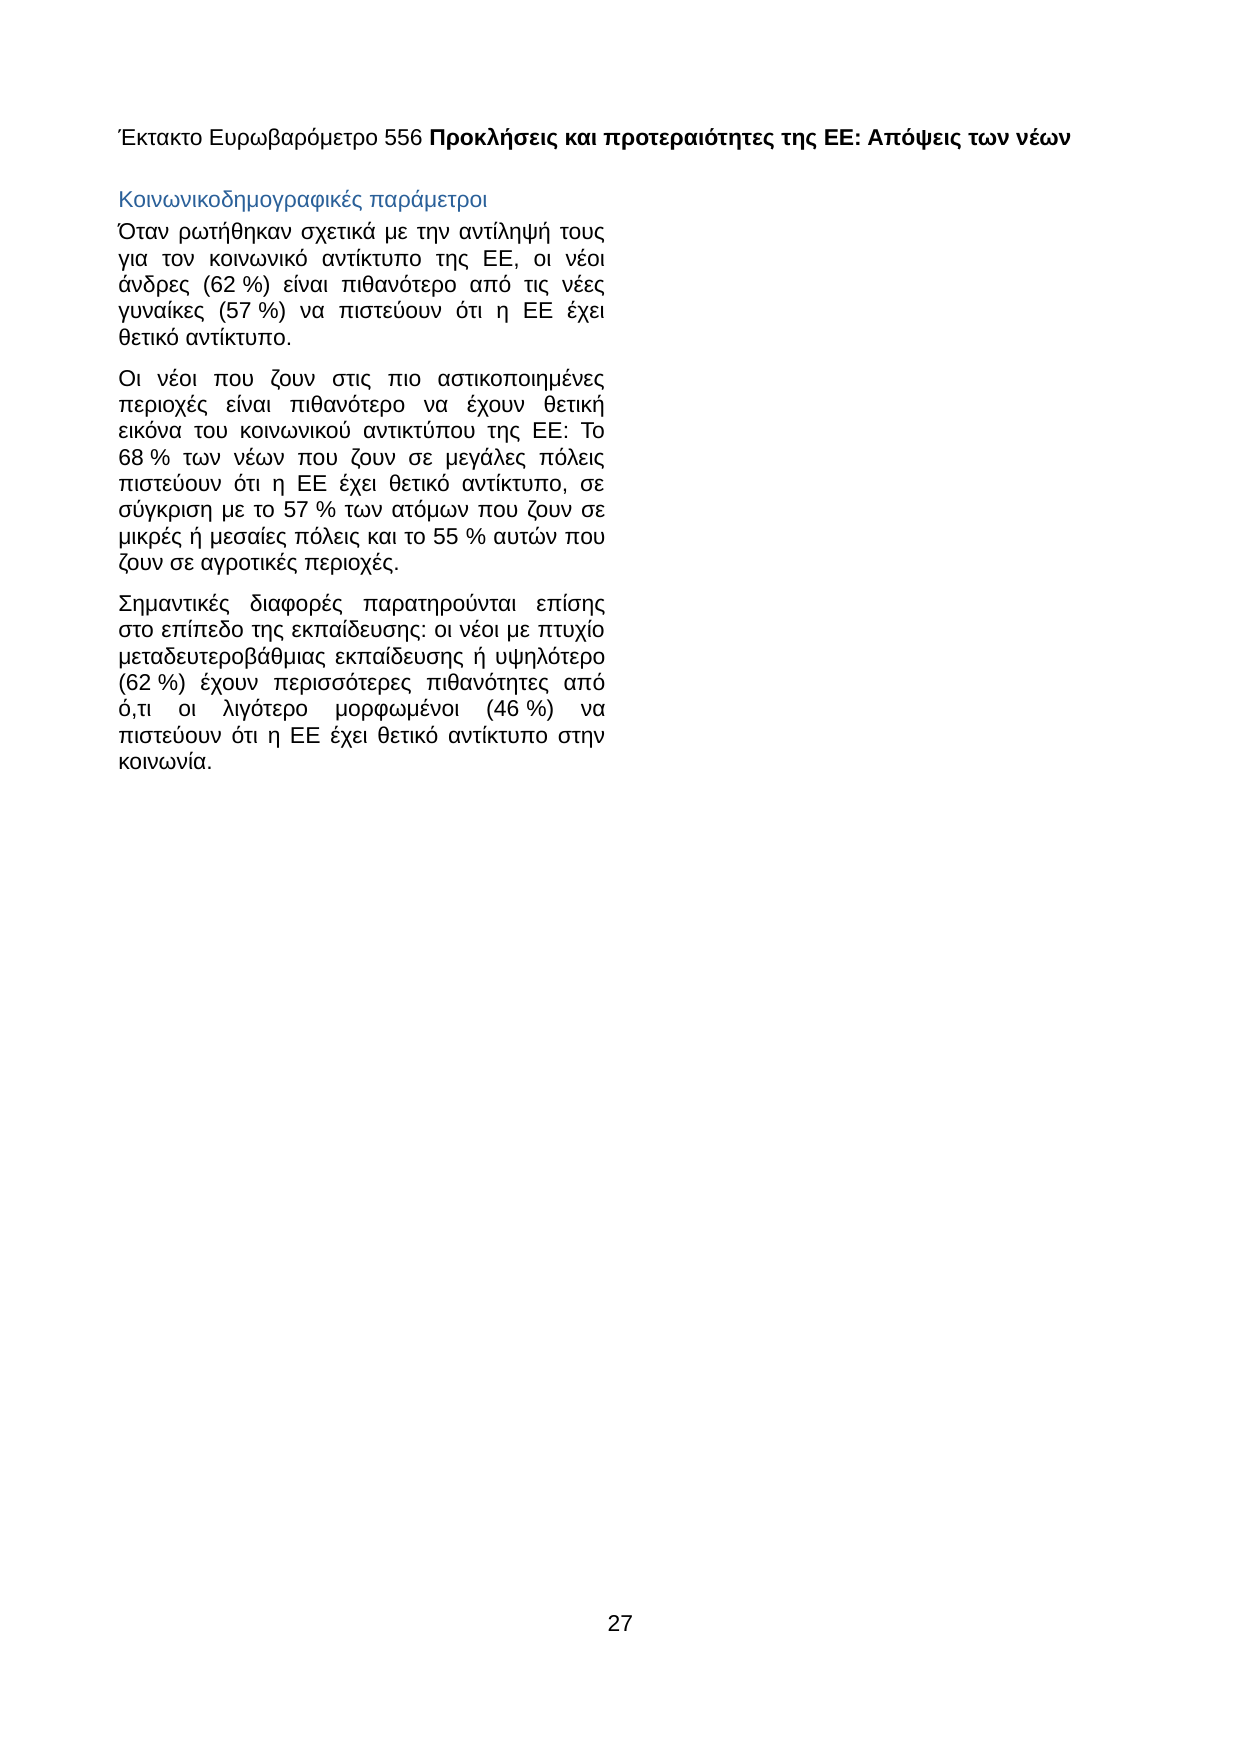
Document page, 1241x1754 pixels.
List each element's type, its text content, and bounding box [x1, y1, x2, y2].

text Όταν ρωτήθηκαν σχετικά με την αντίληψή τους για τον κοινωνικό αντίκτυπο της ΕΕ, οι νέοι άνδρες (62 %) είναι πιθανότερο από τις νέες γυναίκες (57 %) να πιστεύουν ότι η ΕΕ έχει θετικό αντίκτυπο. [118, 218, 605, 350]
text Οι νέοι που ζουν στις πιο αστικοποιημένες περιοχές είναι πιθανότερο να έχουν θετική εικόνα του κοινωνικού αντικτύπου της ΕΕ: Το 68 % των νέων που ζουν σε μεγάλες πόλεις πιστεύουν ότι η ΕΕ έχει θετικό αντίκτυπο, σε σύγκριση με το 57 % των ατόμων που ζουν σε μικρές ή μεσαίες πόλεις και το 55 % αυτών που ζουν σε αγροτικές περιοχές. [118, 364, 605, 575]
text Σημαντικές διαφορές παρατηρούνται επίσης στο επίπεδο της εκπαίδευσης: οι νέοι με πτυχίο μεταδευτεροβάθμιας εκπαίδευσης ή υψηλότερο (62 %) έχουν περισσότερες πιθανότητες από ό,τι οι λιγότερο μορφωμένοι (46 %) να πιστεύουν ότι η ΕΕ έχει θετικό αντίκτυπο στην κοινωνία. [118, 590, 605, 774]
text Κοινωνικοδημογραφικές παράμετροι [118, 186, 605, 212]
